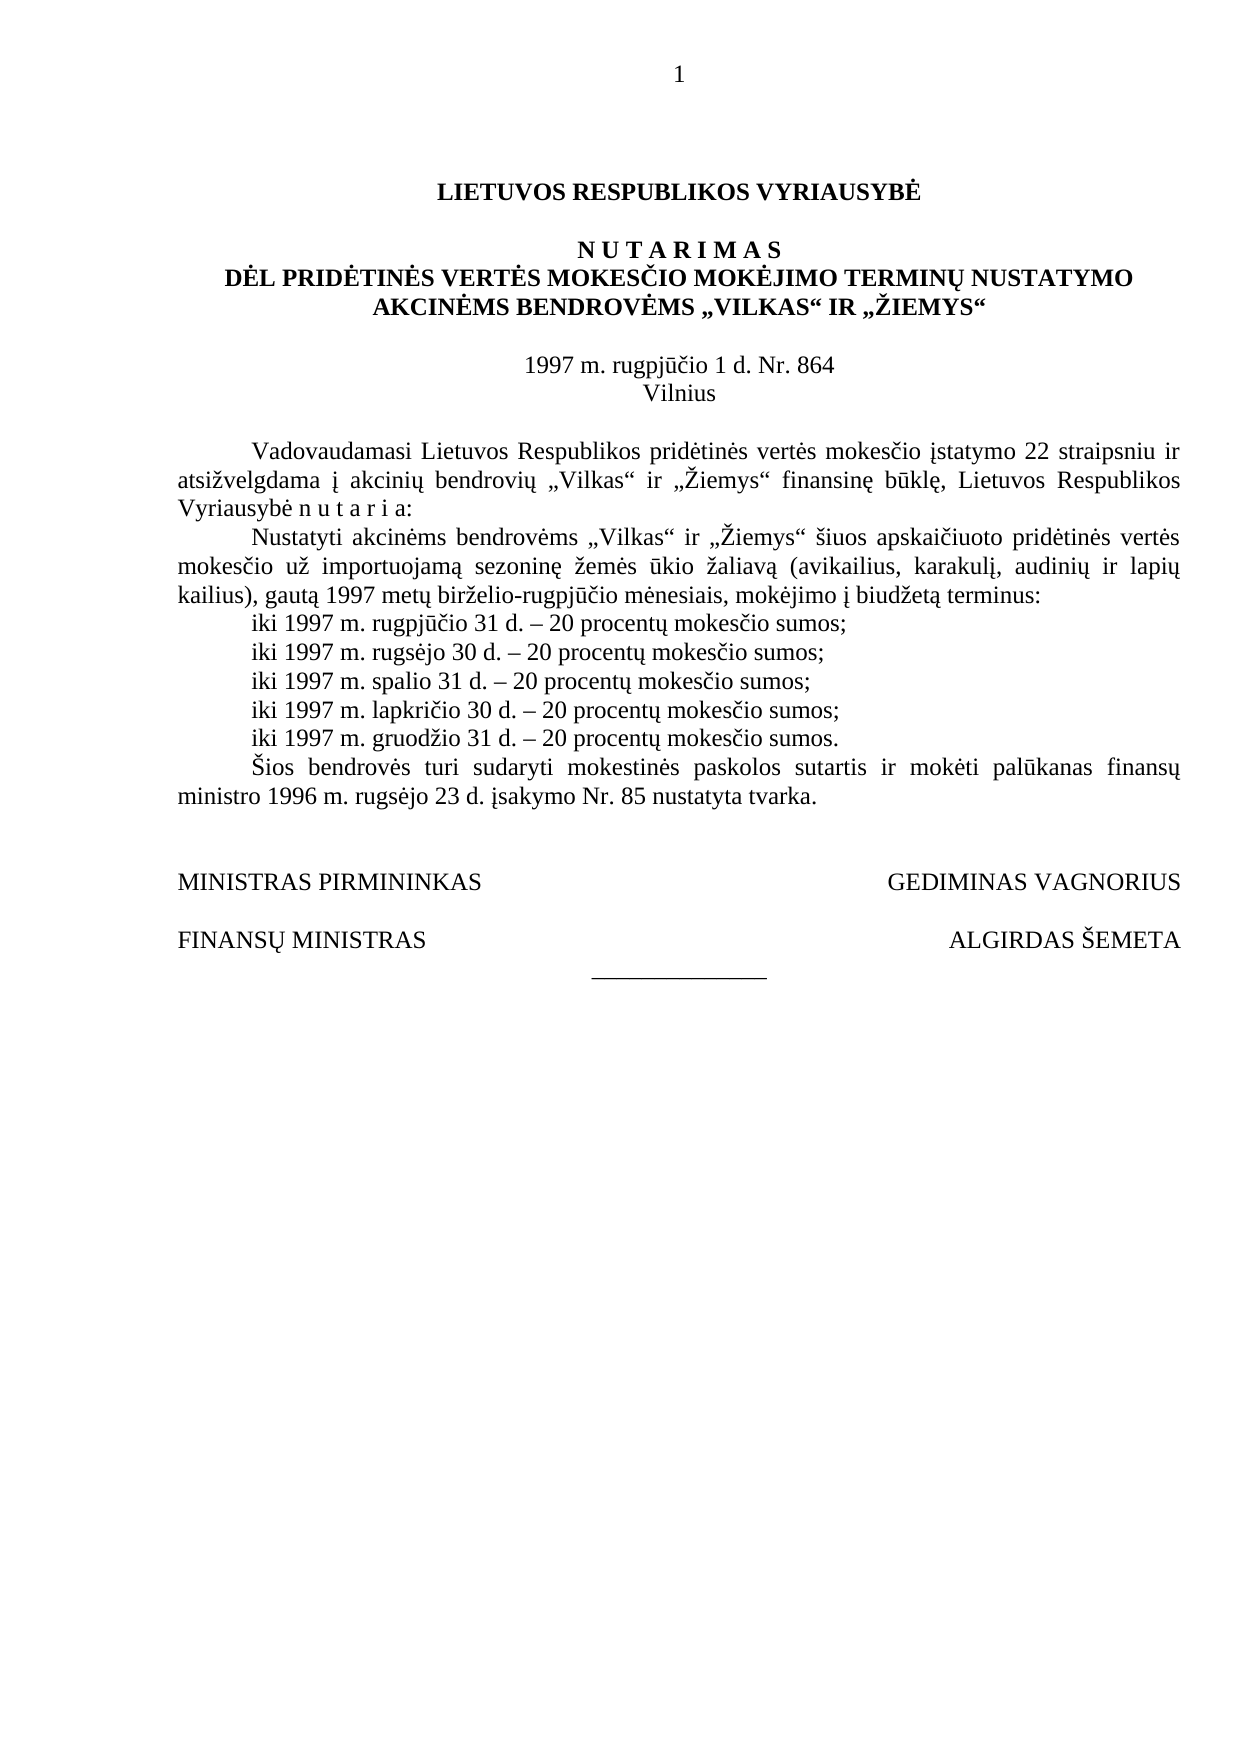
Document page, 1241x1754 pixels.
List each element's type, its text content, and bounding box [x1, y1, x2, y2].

text Vadovaudamasi Lietuvos Respublikos pridėtinės vertės mokesčio įstatymo 22 straipsniu ir atsižvelgdama į akcinių bendrovių „Vilkas“ ir „Žiemys“ finansinę būklę, Lietuvos Respublikos Vyriausybė nutaria: [177, 436, 1181, 522]
text LIETUVOS RESPUBLIKOS VYRIAUSYBĖ [177, 177, 1181, 206]
text iki 1997 m. rugpjūčio 31 d. – 20 procentų mokesčio sumos; [177, 608, 1181, 637]
text 1997 m. rugpjūčio 1 d. Nr. 864 [177, 350, 1181, 378]
text Nustatyti akcinėms bendrovėms „Vilkas“ ir „Žiemys“ šiuos apskaičiuoto pridėtinės vertės mokesčio už importuojamą sezoninę žemės ūkio žaliavą (avikailius, karakulį, audinių ir lapių kailius), gautą 1997 metų birželio-rugpjūčio mėnesiais, mokėjimo į biudžetą terminus: [177, 522, 1181, 608]
text N U T A R I M A S [177, 235, 1181, 263]
text Vilnius [177, 378, 1181, 407]
text Šios bendrovės turi sudaryti mokestinės paskolos sutartis ir mokėti palūkanas finansų ministro 1996 m. rugsėjo 23 d. įsakymo Nr. 85 nustatyta tvarka. [177, 752, 1181, 810]
text FINANSŲ MINISTRAS ALGIRDAS ŠEMETA [177, 925, 1181, 953]
text ______________ [177, 953, 1181, 982]
text DĖL PRIDĖTINĖS VERTĖS MOKESČIO MOKĖJIMO TERMINŲ NUSTATYMO AKCINĖMS BENDROVĖMS „VILKAS“ IR „ŽIEMYS“ [177, 263, 1181, 321]
text iki 1997 m. rugsėjo 30 d. – 20 procentų mokesčio sumos; [177, 637, 1181, 666]
text iki 1997 m. lapkričio 30 d. – 20 procentų mokesčio sumos; [177, 695, 1181, 723]
text iki 1997 m. spalio 31 d. – 20 procentų mokesčio sumos; [177, 666, 1181, 695]
text MINISTRAS PIRMININKAS GEDIMINAS VAGNORIUS [177, 867, 1181, 896]
text iki 1997 m. gruodžio 31 d. – 20 procentų mokesčio sumos. [177, 723, 1181, 752]
